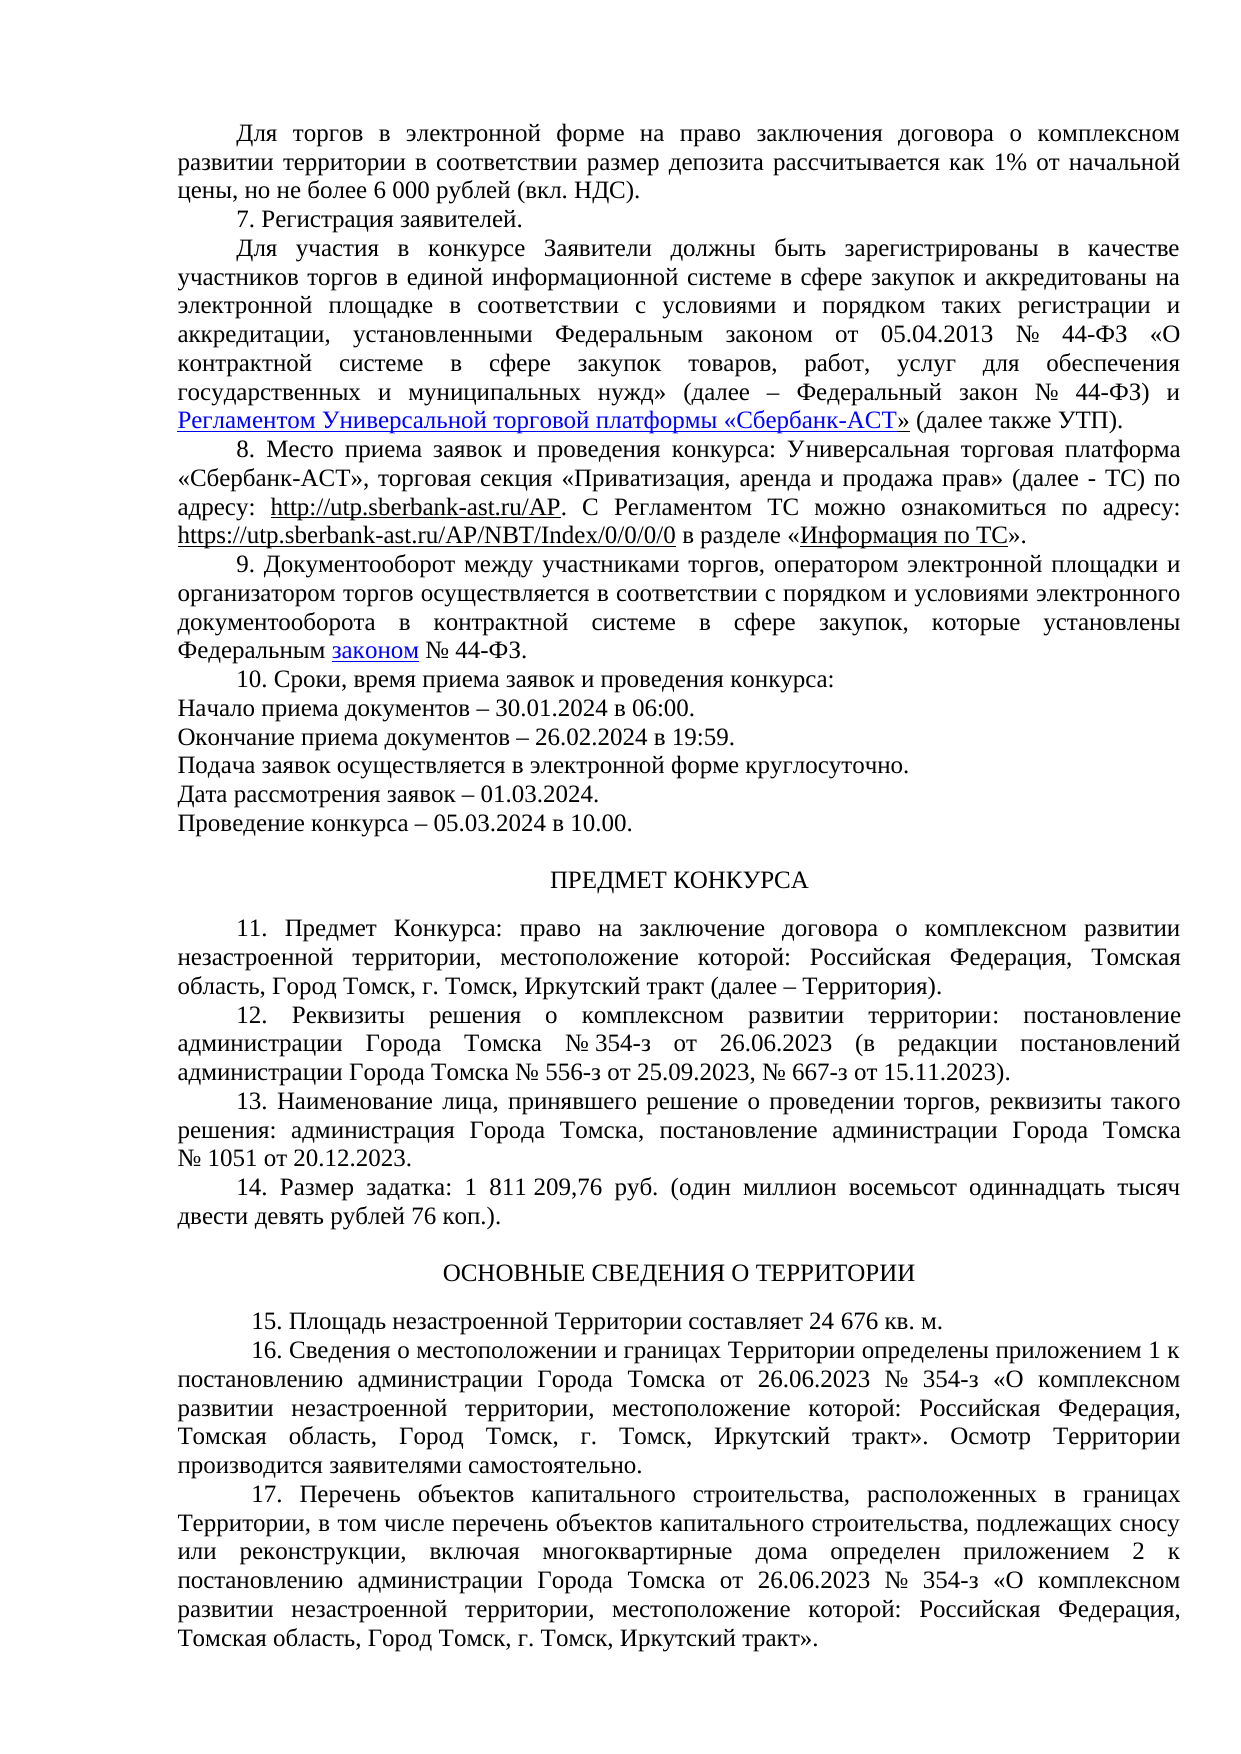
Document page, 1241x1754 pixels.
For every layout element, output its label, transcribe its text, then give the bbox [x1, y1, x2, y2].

text Начало приема документов – 30.01.2024 в 06:00. [177, 693, 1181, 722]
text Проведение конкурса – 05.03.2024 в 10.00. [177, 808, 1181, 837]
text 15. Площадь незастроенной Территории составляет 24 676 кв. м. [177, 1306, 1181, 1335]
text Подача заявок осуществляется в электронной форме круглосуточно. [177, 751, 1181, 779]
text Для участия в конкурсе Заявители должны быть зарегистрированы в качестве участников торгов в единой информационной системе в сфере закупок и аккредитованы на электронной площадке в соответствии с условиями и порядком таких регистрации и аккредитации, установленными Федеральным законом от 05.04.2013 № 44-ФЗ «О контрактной системе в сфере закупок товаров, работ, услуг для обеспечения государственных и муниципальных нужд» (далее – Федеральный закон № 44-ФЗ) и Регламентом Универсальной торговой платформы «Сбербанк-АСТ» (далее также УТП). [177, 233, 1181, 434]
text 10. Сроки, время приема заявок и проведения конкурса: [177, 664, 1181, 693]
text 13. Наименование лица, принявшего решение о проведении торгов, реквизиты такого решения: администрация Города Томска, постановление администрации Города Томска № 1051 от 20.12.2023. [177, 1086, 1181, 1172]
text 17. Перечень объектов капитального строительства, расположенных в границах Территории, в том числе перечень объектов капитального строительства, подлежащих сносу или реконструкции, включая многоквартирные дома определен приложением 2 к постановлению администрации Города Томска от 26.06.2023 № 354-з «О комплексном развитии незастроенной территории, местоположение которой: Российская Федерация, Томская область, Город Томск, г. Томск, Иркутский тракт». [177, 1479, 1181, 1651]
text 11. Предмет Конкурса: право на заключение договора о комплексном развитии незастроенной территории, местоположение которой: Российская Федерация, Томская область, Город Томск, г. Томск, Иркутский тракт (далее – Территория). [177, 913, 1181, 1000]
text 12. Реквизиты решения о комплексном развитии территории: постановление администрации Города Томска № 354-з от 26.06.2023 (в редакции постановлений администрации Города Томска № 556-з от 25.09.2023, № 667-з от 15.11.2023). [177, 1000, 1181, 1086]
text 7. Регистрация заявителей. [177, 204, 1181, 233]
text 14. Размер задатка: 1 811 209,76 руб. (один миллион восемьсот одиннадцать тысяч двести девять рублей 76 коп.). [177, 1172, 1181, 1230]
text Окончание приема документов – 26.02.2024 в 19:59. [177, 722, 1181, 751]
text Для торгов в электронной форме на право заключения договора о комплексном развитии территории в соответствии размер депозита рассчитывается как 1% от начальной цены, но не более 6 000 рублей (вкл. НДС). [177, 118, 1181, 204]
text 16. Сведения о местоположении и границах Территории определены приложением 1 к постановлению администрации Города Томска от 26.06.2023 № 354-з «О комплексном развитии незастроенной территории, местоположение которой: Российская Федерация, Томская область, Город Томск, г. Томск, Иркутский тракт». Осмотр Территории производится заявителями самостоятельно. [177, 1335, 1181, 1479]
text Дата рассмотрения заявок – 01.03.2024. [177, 779, 1181, 808]
text ОСНОВНЫЕ СВЕДЕНИЯ О ТЕРРИТОРИИ [177, 1258, 1181, 1287]
text ПРЕДМЕТ КОНКУРСА [177, 866, 1181, 894]
text 8. Место приема заявок и проведения конкурса: Универсальная торговая платформа «Сбербанк-АСТ», торговая секция «Приватизация, аренда и продажа прав» (далее - ТС) по адресу: http://utp.sberbank-ast.ru/AP. С Регламентом ТС можно ознакомиться по адресу: https://utp.sberbank-ast.ru/AP/NBT/Index/0/0/0/0 в разделе «Информация по ТС». [177, 434, 1181, 549]
text 9. Документооборот между участниками торгов, оператором электронной площадки и организатором торгов осуществляется в соответствии с порядком и условиями электронного документооборота в контрактной системе в сфере закупок, которые установлены Федеральным законом № 44-ФЗ. [177, 549, 1181, 664]
